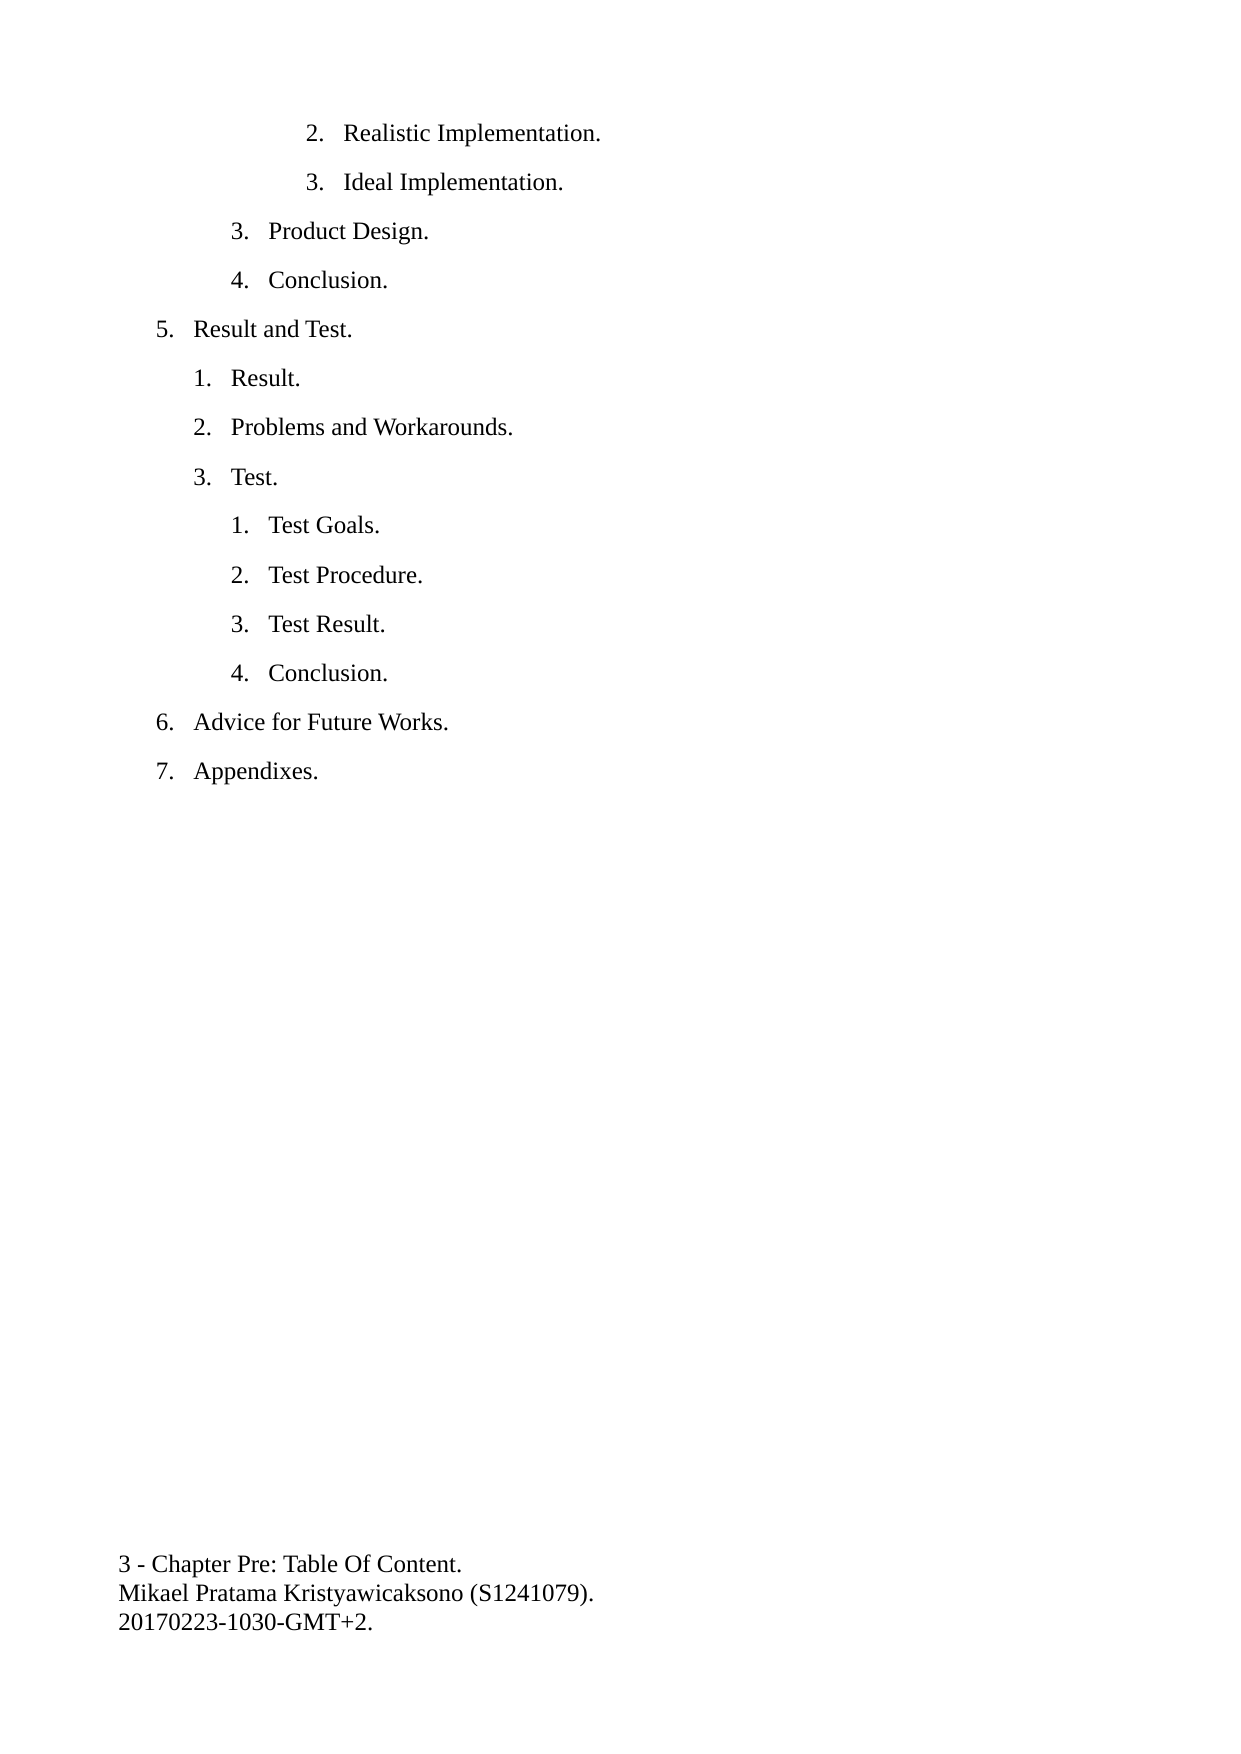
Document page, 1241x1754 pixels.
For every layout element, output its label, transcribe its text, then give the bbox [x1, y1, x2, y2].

list Test Procedure. [231, 560, 1122, 588]
list Conclusion. [231, 265, 1122, 294]
list Result and Test. [156, 314, 1122, 343]
list Ideal Implementation. [306, 167, 1122, 196]
list Realistic Implementation. [306, 118, 1122, 147]
list Appendixes. [156, 756, 1122, 785]
list Product Design. [231, 216, 1122, 245]
list Advice for Future Works. [156, 707, 1122, 736]
list Conclusion. [231, 658, 1122, 687]
list Test Result. [231, 609, 1122, 637]
list Test. [193, 462, 1122, 490]
list Test Goals. [231, 511, 1122, 539]
list Problems and Workarounds. [193, 412, 1122, 441]
list Result. [193, 363, 1122, 392]
